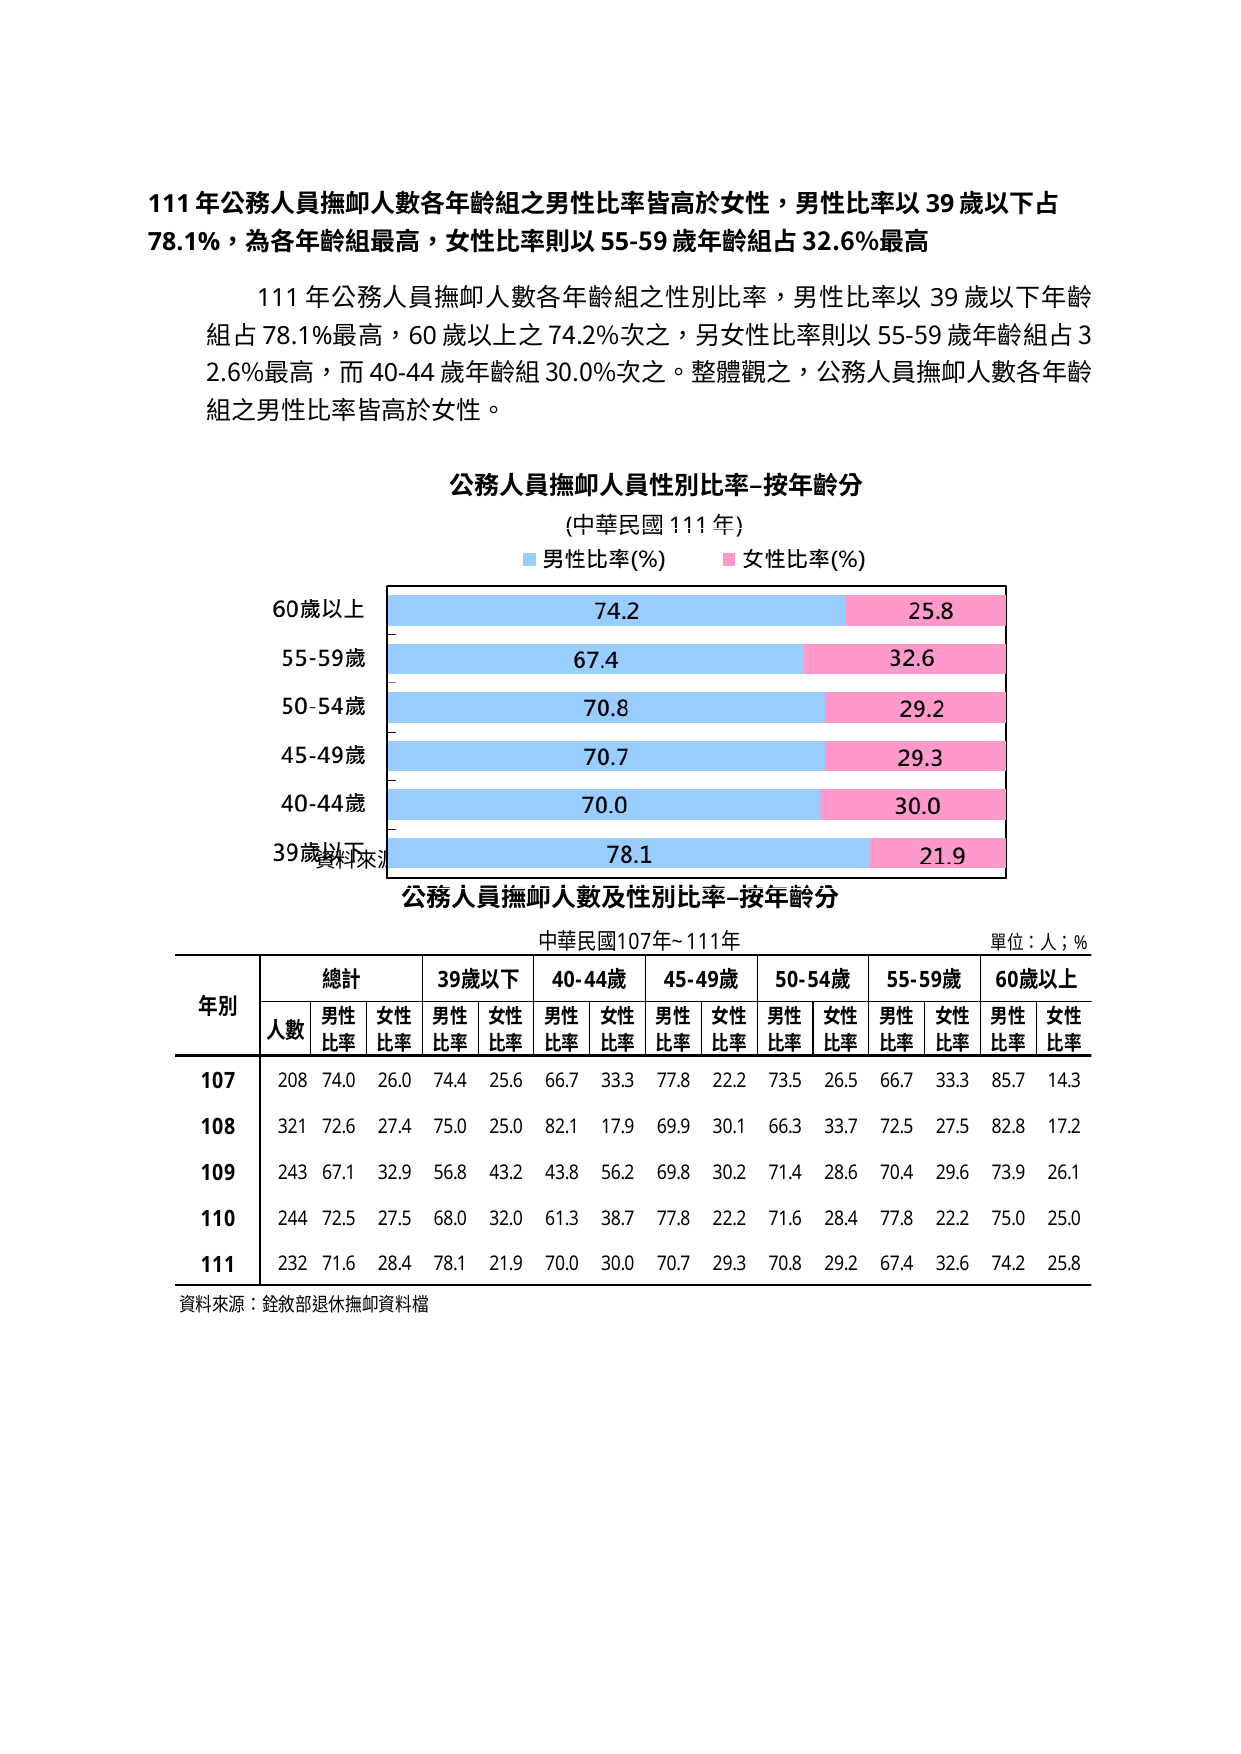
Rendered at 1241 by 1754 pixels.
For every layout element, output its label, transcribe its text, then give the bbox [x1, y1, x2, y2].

picture [240, 527, 1038, 889]
text 公務人員撫卹人員性別比率–按年齡分 [207, 464, 1092, 502]
text 111年公務人員撫卹人數各年齡組之男性比率皆高於女性，男性比率以39歲以下占78.1%，為各年齡組最高，女性比率則以55-59歲年齡組占32.6%最高 [148, 183, 1092, 258]
text 公務人員撫卹人數及性別比率–按年齡分 [148, 877, 1092, 914]
text (中華民國111年) [538, 513, 770, 527]
text 111年公務人員撫卹人數各年齡組之性別比率，男性比率以39歲以下年齡組占78.1%最高，60歲以上之74.2%次之，另女性比率則以55-59歲年齡組占32.6%最高，而40-44歲年齡組30.0%次之。整體觀之，公務人員撫卹人數各年齡組之男性比率皆高於女性。 [207, 277, 1092, 427]
text [523, 506, 785, 527]
